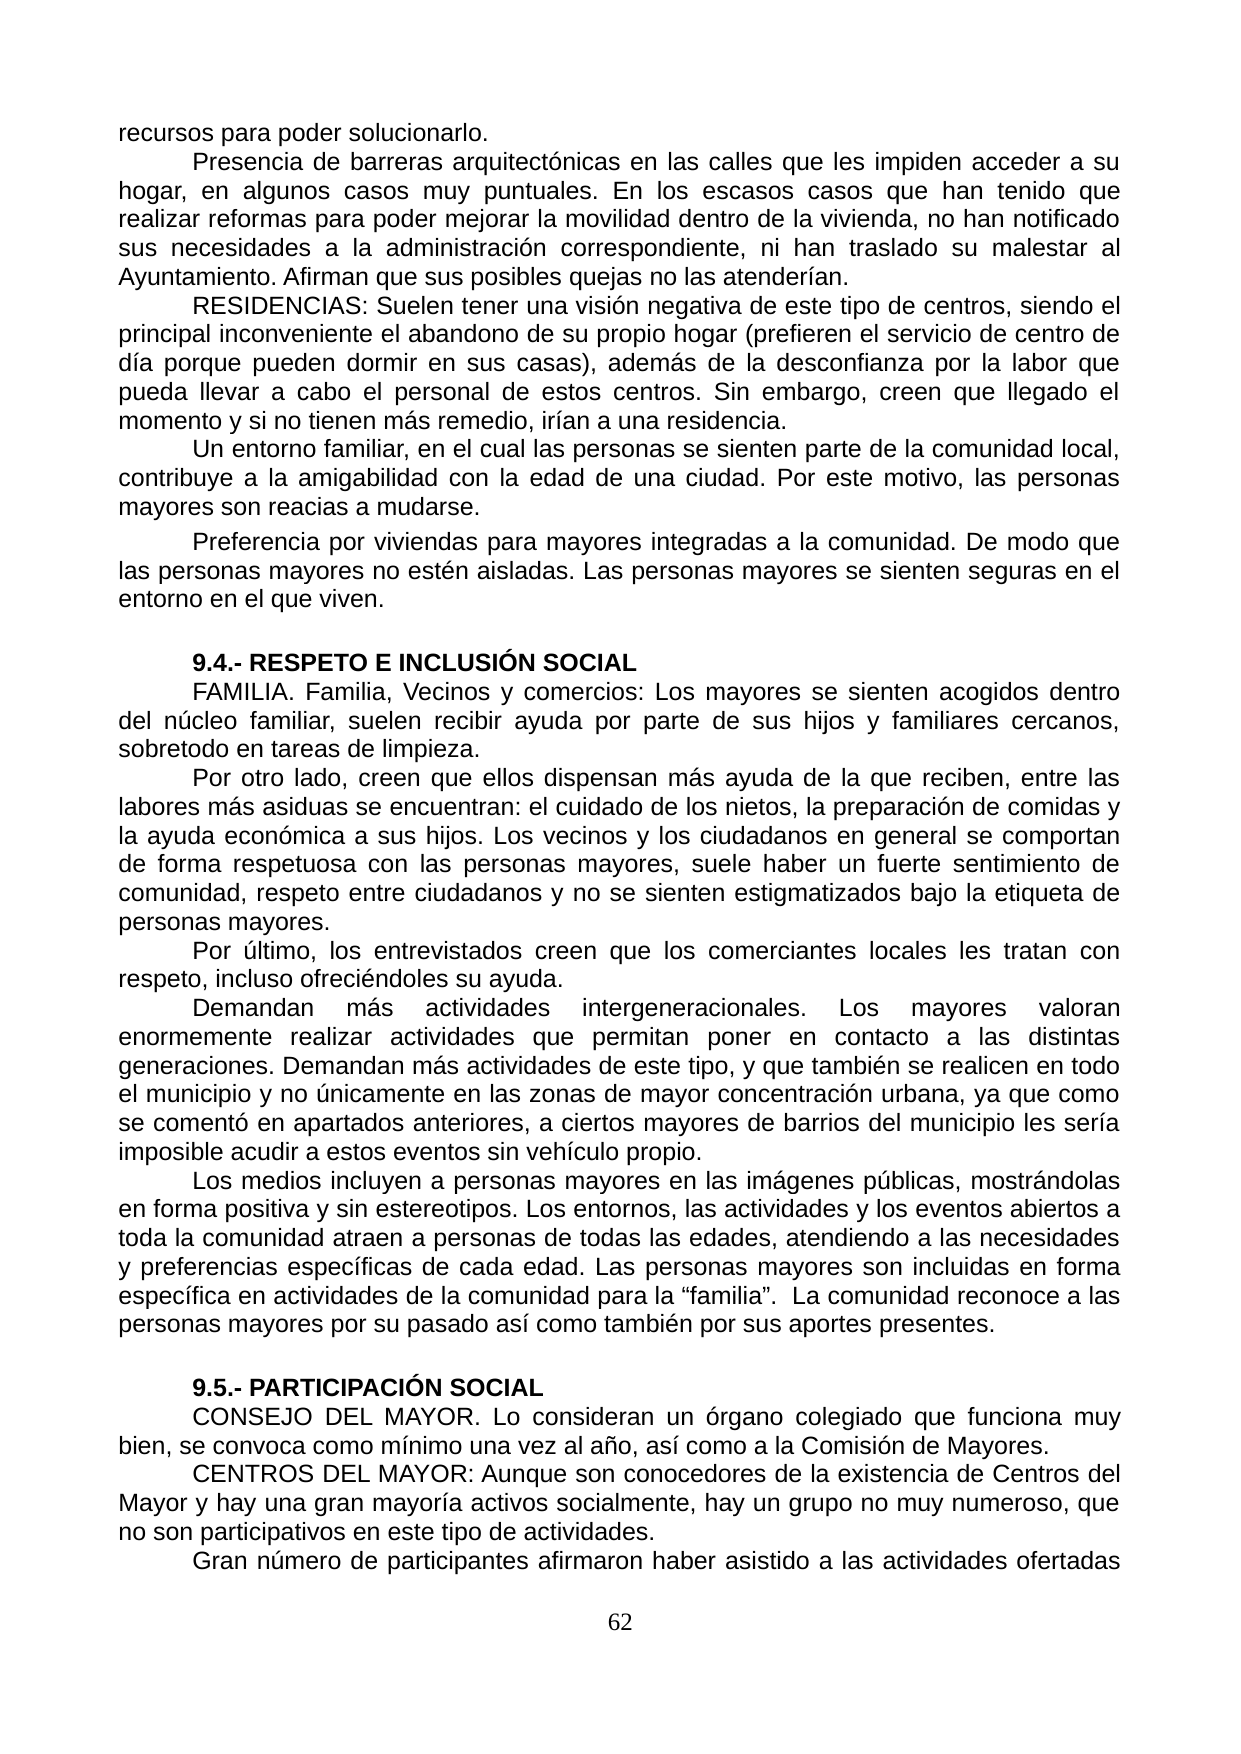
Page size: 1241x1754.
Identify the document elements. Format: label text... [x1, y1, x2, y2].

text Por otro lado, creen que ellos dispensan más ayuda de la que reciben, entre las labores más asiduas se encuentran: el cuidado de los nietos, la preparación de comidas y la ayuda económica a sus hijos. Los vecinos y los ciudadanos en general se comportan de forma respetuosa con las personas mayores, suele haber un fuerte sentimiento de comunidad, respeto entre ciudadanos y no se sienten estigmatizados bajo la etiqueta de personas mayores. [118, 763, 1122, 936]
text Demandan más actividades intergeneracionales. Los mayores valoran enormemente realizar actividades que permitan poner en contacto a las distintas generaciones. Demandan más actividades de este tipo, y que también se realicen en todo el municipio y no únicamente en las zonas de mayor concentración urbana, ya que como se comentó en apartados anteriores, a ciertos mayores de barrios del municipio les sería imposible acudir a estos eventos sin vehículo propio. [118, 993, 1122, 1166]
text Los medios incluyen a personas mayores en las imágenes públicas, mostrándolas en forma positiva y sin estereotipos. Los entornos, las actividades y los eventos abiertos a toda la comunidad atraen a personas de todas las edades, atendiendo a las necesidades y preferencias específicas de cada edad. Las personas mayores son incluidas en forma específica en actividades de la comunidad para la “familia”. La comunidad reconoce a las personas mayores por su pasado así como también por sus aportes presentes. [118, 1166, 1122, 1338]
text 9.4.- RESPETO E INCLUSIÓN SOCIAL [118, 648, 1122, 677]
text recursos para poder solucionarlo. [118, 118, 1122, 147]
text Un entorno familiar, en el cual las personas se sienten parte de la comunidad local, contribuye a la amigabilidad con la edad de una ciudad. Por este motivo, las personas mayores son reacias a mudarse. [118, 434, 1122, 521]
text CONSEJO DEL MAYOR. Lo consideran un órgano colegiado que funciona muy bien, se convoca como mínimo una vez al año, así como a la Comisión de Mayores. [118, 1402, 1122, 1459]
text RESIDENCIAS: Suelen tener una visión negativa de este tipo de centros, siendo el principal inconveniente el abandono de su propio hogar (prefieren el servicio de centro de día porque pueden dormir en sus casas), además de la desconfianza por la labor que pueda llevar a cabo el personal de estos centros. Sin embargo, creen que llegado el momento y si no tienen más remedio, irían a una residencia. [118, 291, 1122, 434]
text FAMILIA. Familia, Vecinos y comercios: Los mayores se sienten acogidos dentro del núcleo familiar, suelen recibir ayuda por parte de sus hijos y familiares cercanos, sobretodo en tareas de limpieza. [118, 677, 1122, 763]
text Gran número de participantes afirmaron haber asistido a las actividades ofertadas [118, 1546, 1122, 1574]
text Preferencia por viviendas para mayores integradas a la comunidad. De modo que las personas mayores no estén aisladas. Las personas mayores se sienten seguras en el entorno en el que viven. [118, 527, 1122, 613]
text 9.5.- PARTICIPACIÓN SOCIAL [118, 1373, 1122, 1402]
text CENTROS DEL MAYOR: Aunque son conocedores de la existencia de Centros del Mayor y hay una gran mayoría activos socialmente, hay un grupo no muy numeroso, que no son participativos en este tipo de actividades. [118, 1459, 1122, 1546]
text Presencia de barreras arquitectónicas en las calles que les impiden acceder a su hogar, en algunos casos muy puntuales. En los escasos casos que han tenido que realizar reformas para poder mejorar la movilidad dentro de la vivienda, no han notificado sus necesidades a la administración correspondiente, ni han traslado su malestar al Ayuntamiento. Afirman que sus posibles quejas no las atenderían. [118, 147, 1122, 291]
text Por último, los entrevistados creen que los comerciantes locales les tratan con respeto, incluso ofreciéndoles su ayuda. [118, 936, 1122, 993]
